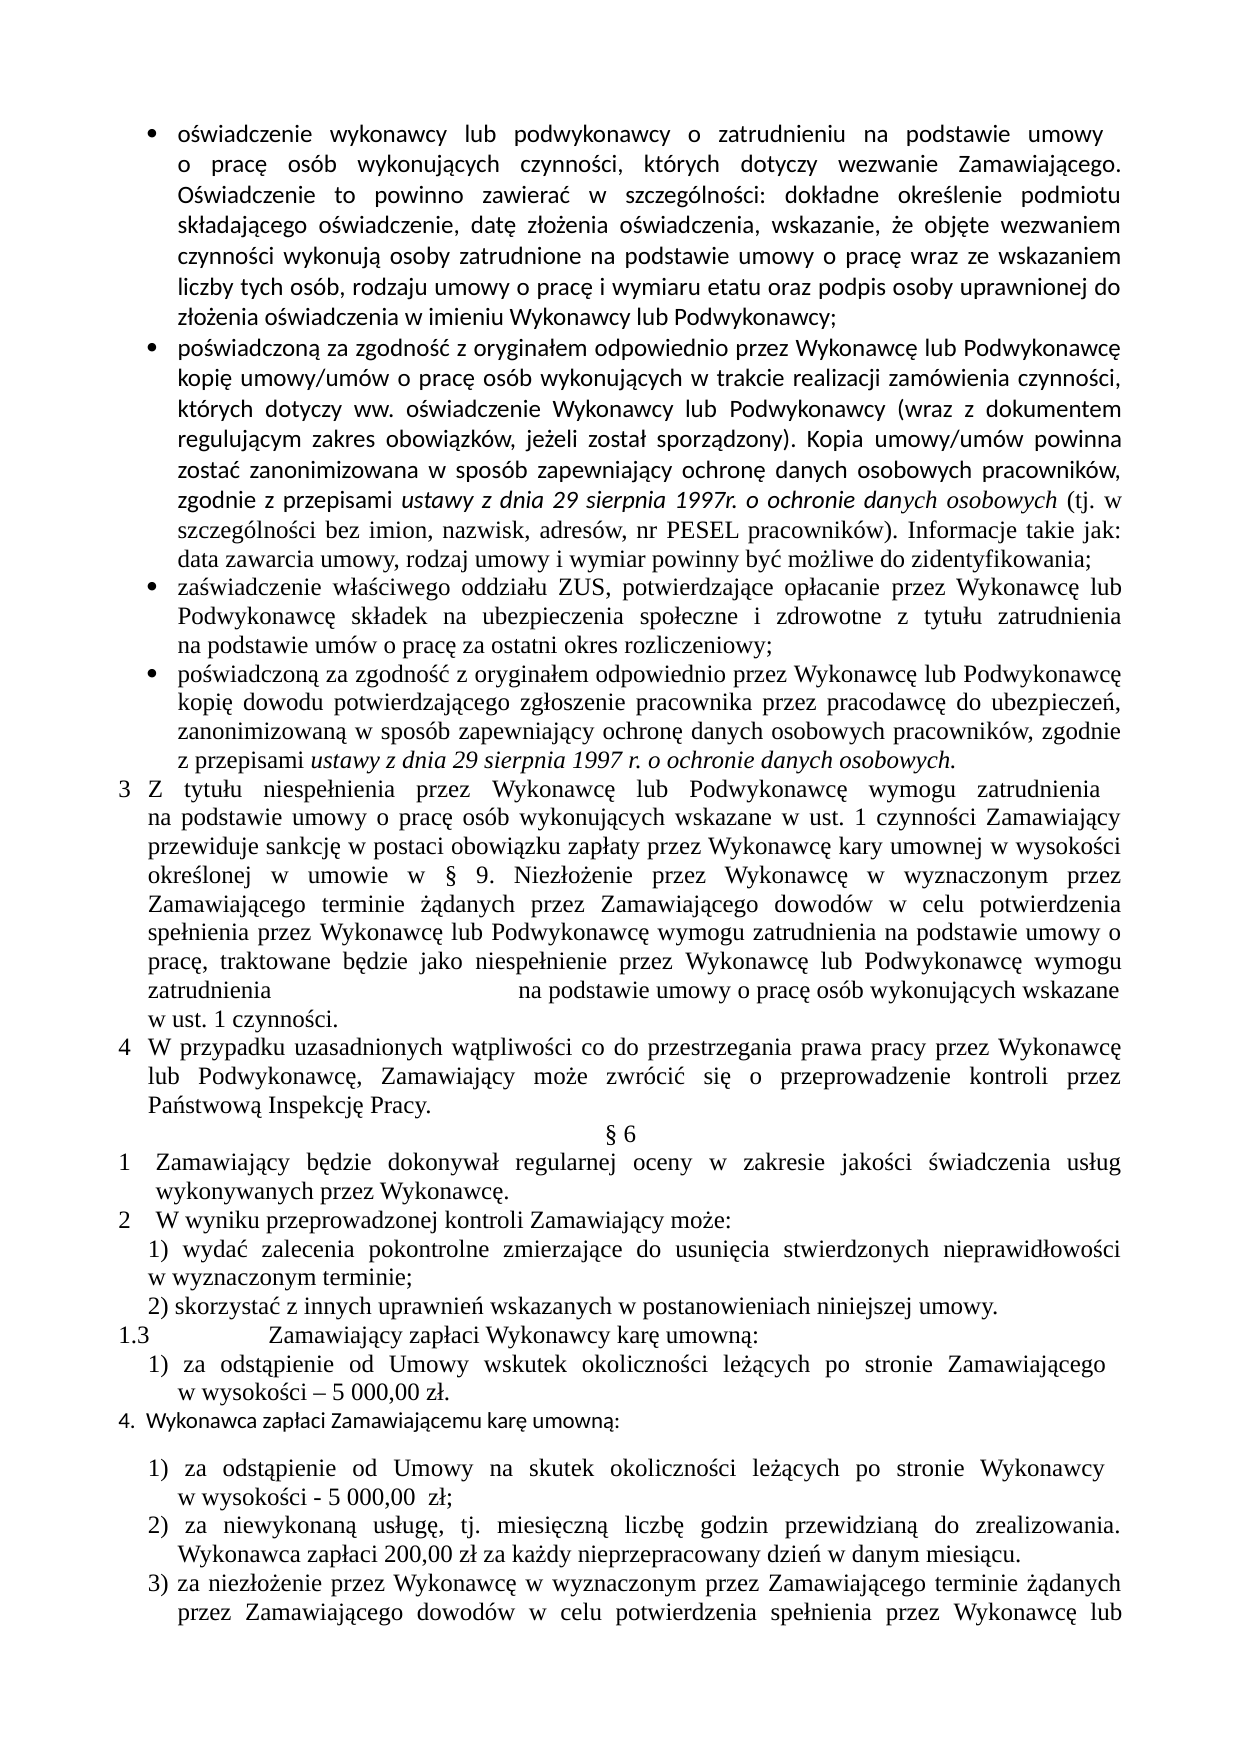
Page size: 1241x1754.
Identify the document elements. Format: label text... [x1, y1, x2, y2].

list Zamawiający będzie dokonywał regularnej oceny w zakresie jakości świadczenia usług wykonywanych przez Wykonawcę. [118, 1147, 1122, 1205]
list W przypadku uzasadnionych wątpliwości co do przestrzegania prawa pracy przez Wykonawcę lub Podwykonawcę, Zamawiający może zwrócić się o przeprowadzenie kontroli przez Państwową Inspekcję Pracy. [118, 1032, 1122, 1119]
list zaświadczenie właściwego oddziału ZUS, potwierdzające opłacanie przez Wykonawcę lub Podwykonawcę składek na ubezpieczenia społeczne i zdrowotne z tytułu zatrudnienia na podstawie umów o pracę za ostatni okres rozliczeniowy; [148, 572, 1122, 659]
text 1) za odstąpienie od Umowy wskutek okoliczności leżących po stronie Zamawiającego w wysokości – 5 000,00 zł. [148, 1349, 1122, 1406]
list Z tytułu niespełnienia przez Wykonawcę lub Podwykonawcę wymogu zatrudnienia na podstawie umowy o pracę osób wykonujących wskazane w ust. 1 czynności Zamawiający przewiduje sankcję w postaci obowiązku zapłaty przez Wykonawcę kary umownej w wysokości określonej w umowie w § 9. Niezłożenie przez Wykonawcę w wyznaczonym przez Zamawiającego terminie żądanych przez Zamawiającego dowodów w celu potwierdzenia spełnienia przez Wykonawcę lub Podwykonawcę wymogu zatrudnienia na podstawie umowy o pracę, traktowane będzie jako niespełnienie przez Wykonawcę lub Podwykonawcę wymogu zatrudnienia na podstawie umowy o pracę osób wykonujących wskazane w ust. 1 czynności. [118, 774, 1122, 1032]
list W wyniku przeprowadzonej kontroli Zamawiający może: [118, 1205, 1122, 1234]
list oświadczenie wykonawcy lub podwykonawcy o zatrudnieniu na podstawie umowy o pracę osób wykonujących czynności, których dotyczy wezwanie Zamawiającego. Oświadczenie to powinno zawierać w szczególności: dokładne określenie podmiotu składającego oświadczenie, datę złożenia oświadczenia, wskazanie, że objęte wezwaniem czynności wykonują osoby zatrudnione na podstawie umowy o pracę wraz ze wskazaniem liczby tych osób, rodzaju umowy o pracę i wymiaru etatu oraz podpis osoby uprawnionej do złożenia oświadczenia w imieniu Wykonawcy lub Podwykonawcy; [148, 118, 1122, 332]
list 2) skorzystać z innych uprawnień wskazanych w postanowieniach niniejszej umowy. [148, 1291, 1122, 1320]
text 2) za niewykonaną usługę, tj. miesięczną liczbę godzin przewidzianą do zrealizowania. Wykonawca zapłaci 200,00 zł za każdy nieprzepracowany dzień w danym miesiącu. [148, 1510, 1122, 1568]
list 1) wydać zalecenia pokontrolne zmierzające do usunięcia stwierdzonych nieprawidłowości w wyznaczonym terminie; [148, 1234, 1122, 1291]
text 1) za odstąpienie od Umowy na skutek okoliczności leżących po stronie Wykonawcy w wysokości - 5 000,00 zł; [148, 1453, 1122, 1510]
list Zamawiający zapłaci Wykonawcy karę umowną: [118, 1320, 1122, 1349]
list poświadczoną za zgodność z oryginałem odpowiednio przez Wykonawcę lub Podwykonawcę kopię umowy/umów o pracę osób wykonujących w trakcie realizacji zamówienia czynności, których dotyczy ww. oświadczenie Wykonawcy lub Podwykonawcy (wraz z dokumentem regulującym zakres obowiązków, jeżeli został sporządzony). Kopia umowy/umów powinna zostać zanonimizowana w sposób zapewniający ochronę danych osobowych pracowników, zgodnie z przepisami ustawy z dnia 29 sierpnia 1997r. o ochronie danych osobowych (tj. w szczególności bez imion, nazwisk, adresów, nr PESEL pracowników). Informacje takie jak: data zawarcia umowy, rodzaj umowy i wymiar powinny być możliwe do zidentyfikowania; [148, 332, 1122, 572]
text 4. Wykonawca zapłaci Zamawiającemu karę umowną: [118, 1406, 1122, 1434]
list poświadczoną za zgodność z oryginałem odpowiednio przez Wykonawcę lub Podwykonawcę kopię dowodu potwierdzającego zgłoszenie pracownika przez pracodawcę do ubezpieczeń, zanonimizowaną w sposób zapewniający ochronę danych osobowych pracowników, zgodnie z przepisami ustawy z dnia 29 sierpnia 1997 r. o ochronie danych osobowych. [148, 659, 1122, 774]
text 3) za niezłożenie przez Wykonawcę w wyznaczonym przez Zamawiającego terminie żądanych przez Zamawiającego dowodów w celu potwierdzenia spełnienia przez Wykonawcę lub [148, 1568, 1122, 1625]
text § 6 [118, 1119, 1122, 1147]
